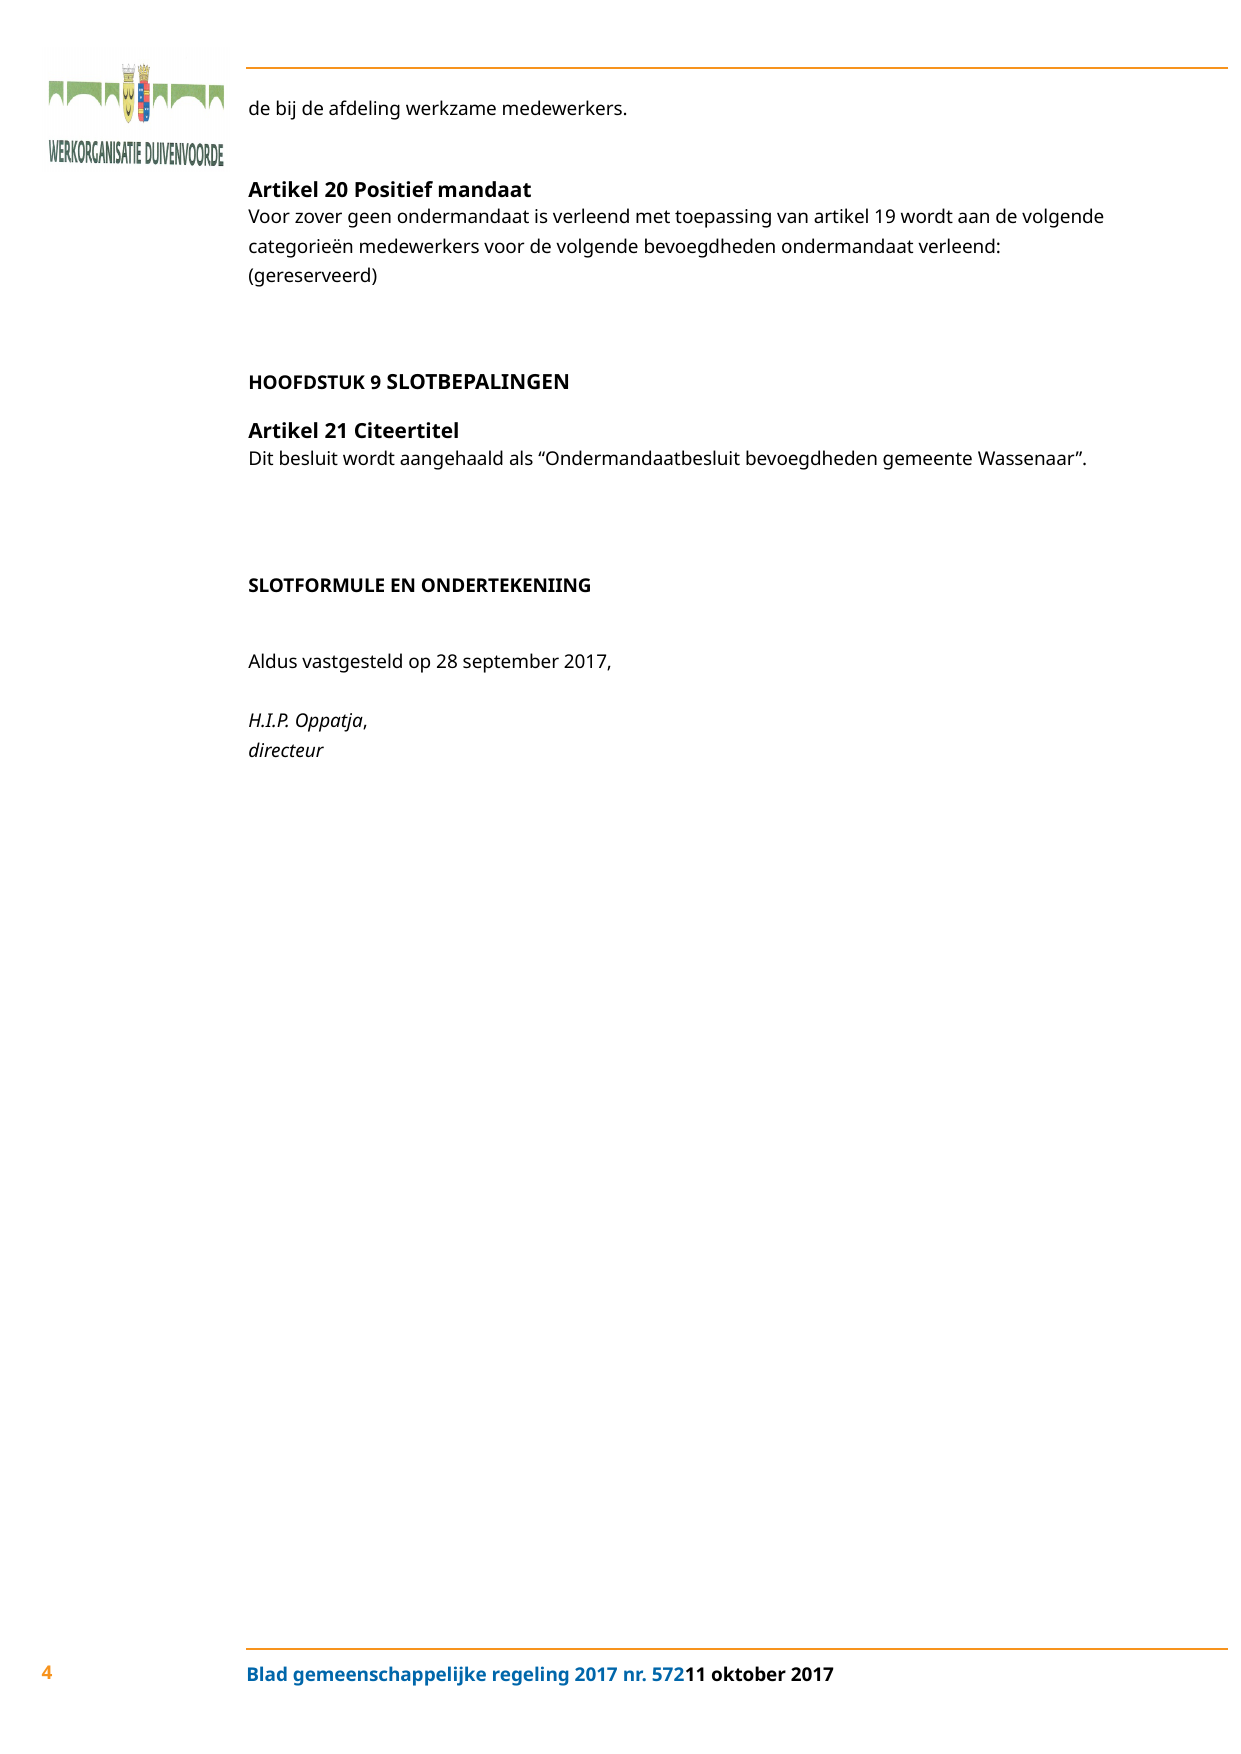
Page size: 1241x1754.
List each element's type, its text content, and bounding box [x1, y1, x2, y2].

text Artikel 20 Positief mandaat [248, 175, 1152, 203]
text Aldus vastgesteld op 28 september 2017, [248, 648, 1152, 674]
text (gereserveerd) [248, 262, 1152, 288]
text de bij de afdeling werkzame medewerkers. [248, 95, 1152, 121]
picture [41, 47, 231, 172]
text Dit besluit wordt aangehaald als “Ondermandaatbesluit bevoegdheden gemeente Wassenaar”. [248, 445, 1152, 471]
text Voor zover geen ondermandaat is verleend met toepassing van artikel 19 wordt aan de volgende categorieën medewerkers voor de volgende bevoegdheden ondermandaat verleend: [248, 203, 1152, 258]
text H.I.P. Oppatja, [248, 707, 1152, 733]
text SLOTFORMULE EN ONDERTEKENIING [248, 571, 1152, 599]
text HOOFDSTUK 9 SLOTBEPALINGEN [248, 367, 1152, 396]
text Artikel 21 Citeertitel [248, 416, 1152, 445]
text directeur [248, 737, 1152, 763]
